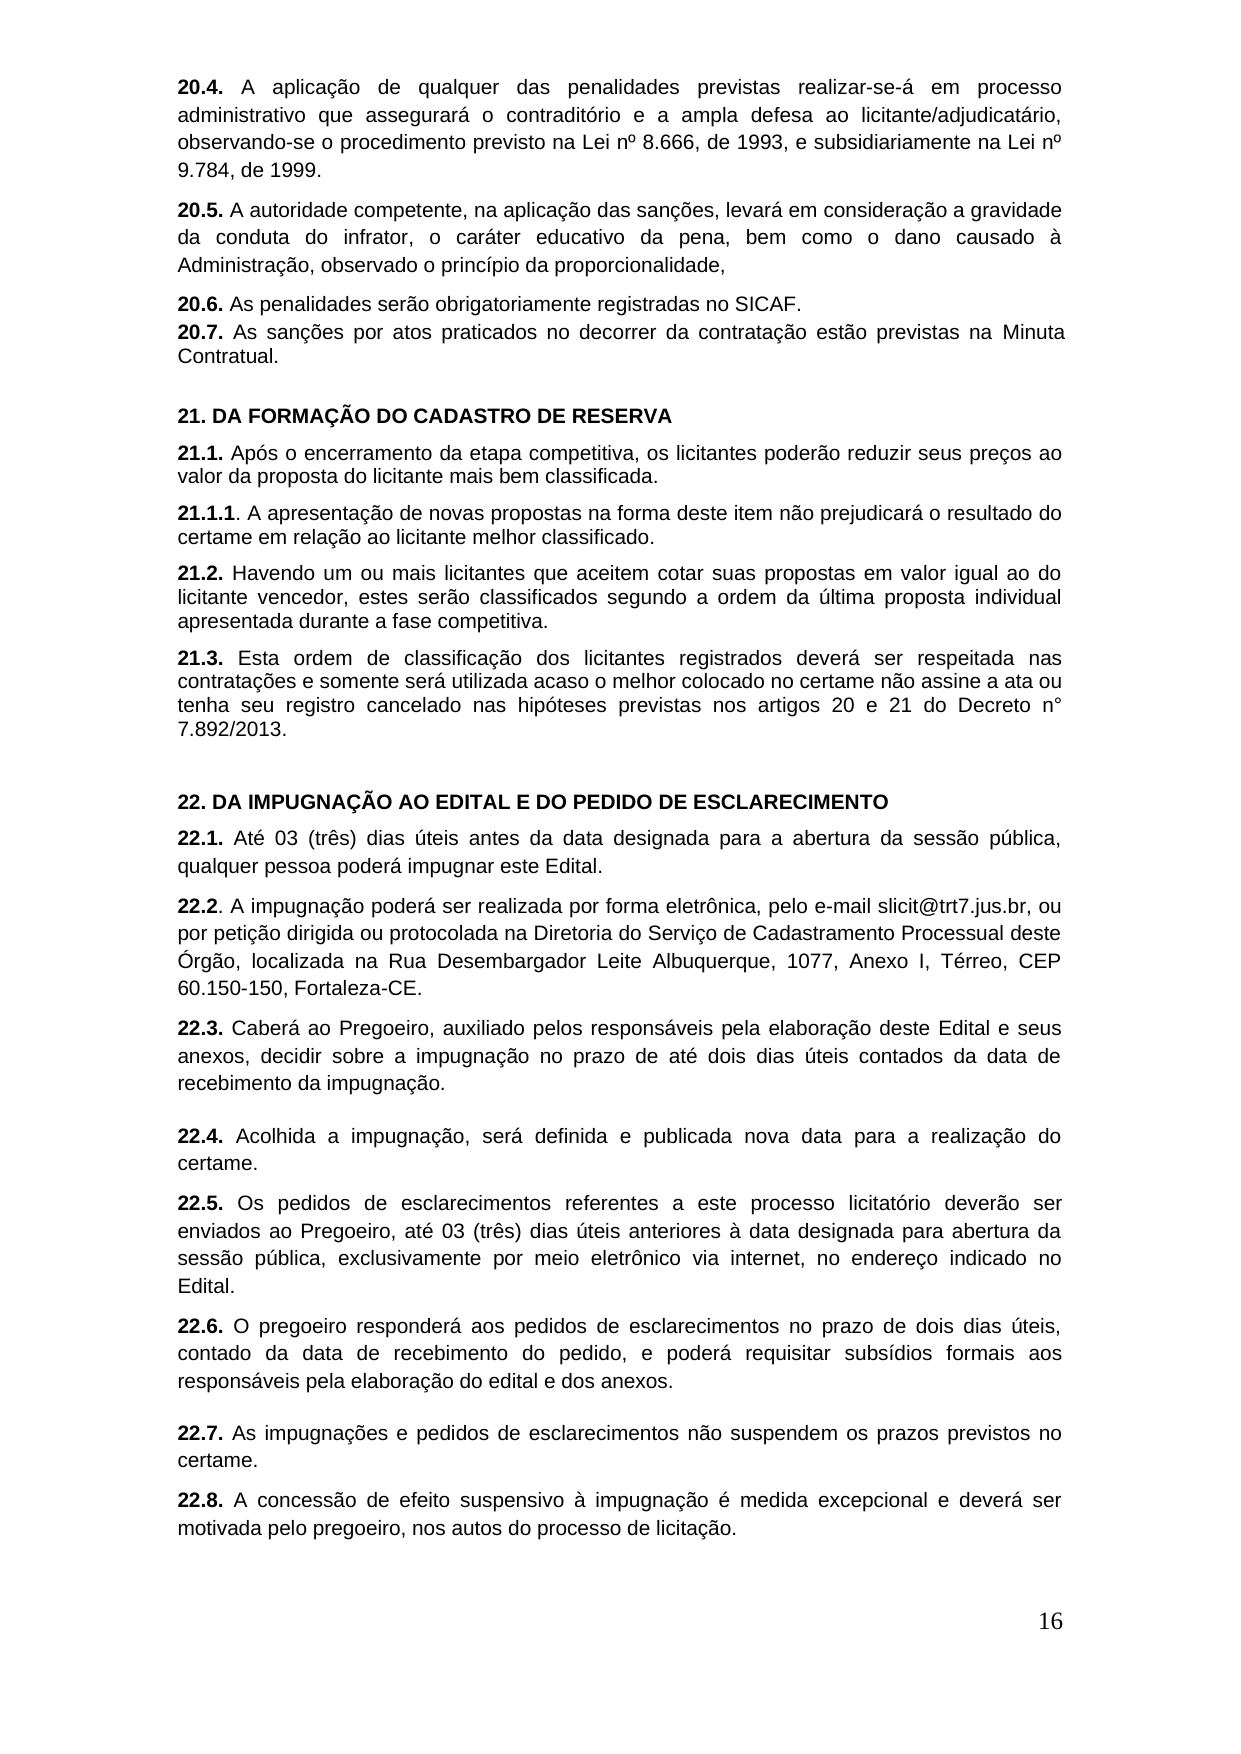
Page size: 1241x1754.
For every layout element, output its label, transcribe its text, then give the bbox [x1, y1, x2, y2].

text 21. DA FORMAÇÃO DO CADASTRO DE RESERVA [177, 404, 1063, 428]
text 20.4. A aplicação de qualquer das penalidades previstas realizar-se-á em processo administrativo que assegurará o contraditório e a ampla defesa ao licitante/adjudicatário, observando-se o procedimento previsto na Lei nº 8.666, de 1993, e subsidiariamente na Lei nº 9.784, de 1999. [177, 75, 1063, 181]
text 21.3. Esta ordem de classificação dos licitantes registrados deverá ser respeitada nas contratações e somente será utilizada acaso o melhor colocado no certame não assine a ata ou tenha seu registro cancelado nas hipóteses previstas nos artigos 20 e 21 do Decreto n° 7.892/2013. [177, 645, 1063, 741]
text 21.2. Havendo um ou mais licitantes que aceitem cotar suas propostas em valor igual ao do licitante vencedor, estes serão classificados segundo a ordem da última proposta individual apresentada durante a fase competitiva. [177, 561, 1063, 633]
text 22.2. A impugnação poderá ser realizada por forma eletrônica, pelo e-mail slicit@trt7.jus.br, ou por petição dirigida ou protocolada na Diretoria do Serviço de Cadastramento Processual deste Órgão, localizada na Rua Desembargador Leite Albuquerque, 1077, Anexo I, Térreo, CEP 60.150-150, Fortaleza-CE. [177, 894, 1063, 1000]
text 22.6. O pregoeiro responderá aos pedidos de esclarecimentos no prazo de dois dias úteis, contado da data de recebimento do pedido, e poderá requisitar subsídios formais aos responsáveis pela elaboração do edital e dos anexos. [177, 1313, 1063, 1392]
text 20.5. A autoridade competente, na aplicação das sanções, levará em consideração a gravidade da conduta do infrator, o caráter educativo da pena, bem como o dano causado à Administração, observado o princípio da proporcionalidade, [177, 197, 1063, 276]
text 20.7. As sanções por atos praticados no decorrer da contratação estão previstas na Minuta Contratual. [177, 320, 1065, 368]
text 20.6. As penalidades serão obrigatoriamente registradas no SICAF. [177, 292, 1063, 316]
text 22.4. Acolhida a impugnação, será definida e publicada nova data para a realização do certame. [177, 1123, 1063, 1175]
list 22.3. Caberá ao Pregoeiro, auxiliado pelos responsáveis pela elaboração deste Edital e seus anexos, decidir sobre a impugnação no prazo de até dois dias úteis contados da data de recebimento da impugnação. [177, 1016, 1063, 1095]
text 22.8. A concessão de efeito suspensivo à impugnação é medida excepcional e deverá ser motivada pelo pregoeiro, nos autos do processo de licitação. [177, 1488, 1063, 1540]
text 22.1. Até 03 (três) dias úteis antes da data designada para a abertura da sessão pública, qualquer pessoa poderá impugnar este Edital. [177, 826, 1063, 878]
text 22.7. As impugnações e pedidos de esclarecimentos não suspendem os prazos previstos no certame. [177, 1421, 1063, 1472]
text 22. DA IMPUGNAÇÃO AO EDITAL E DO PEDIDO DE ESCLARECIMENTO [177, 790, 1063, 814]
text 21.1. Após o encerramento da etapa competitiva, os licitantes poderão reduzir seus preços ao valor da proposta do licitante mais bem classificada. [177, 440, 1063, 488]
text 21.1.1. A apresentação de novas propostas na forma deste item não prejudicará o resultado do certame em relação ao licitante melhor classificado. [177, 501, 1063, 549]
text 22.5. Os pedidos de esclarecimentos referentes a este processo licitatório deverão ser enviados ao Pregoeiro, até 03 (três) dias úteis anteriores à data designada para abertura da sessão pública, exclusivamente por meio eletrônico via internet, no endereço indicado no Edital. [177, 1191, 1063, 1297]
